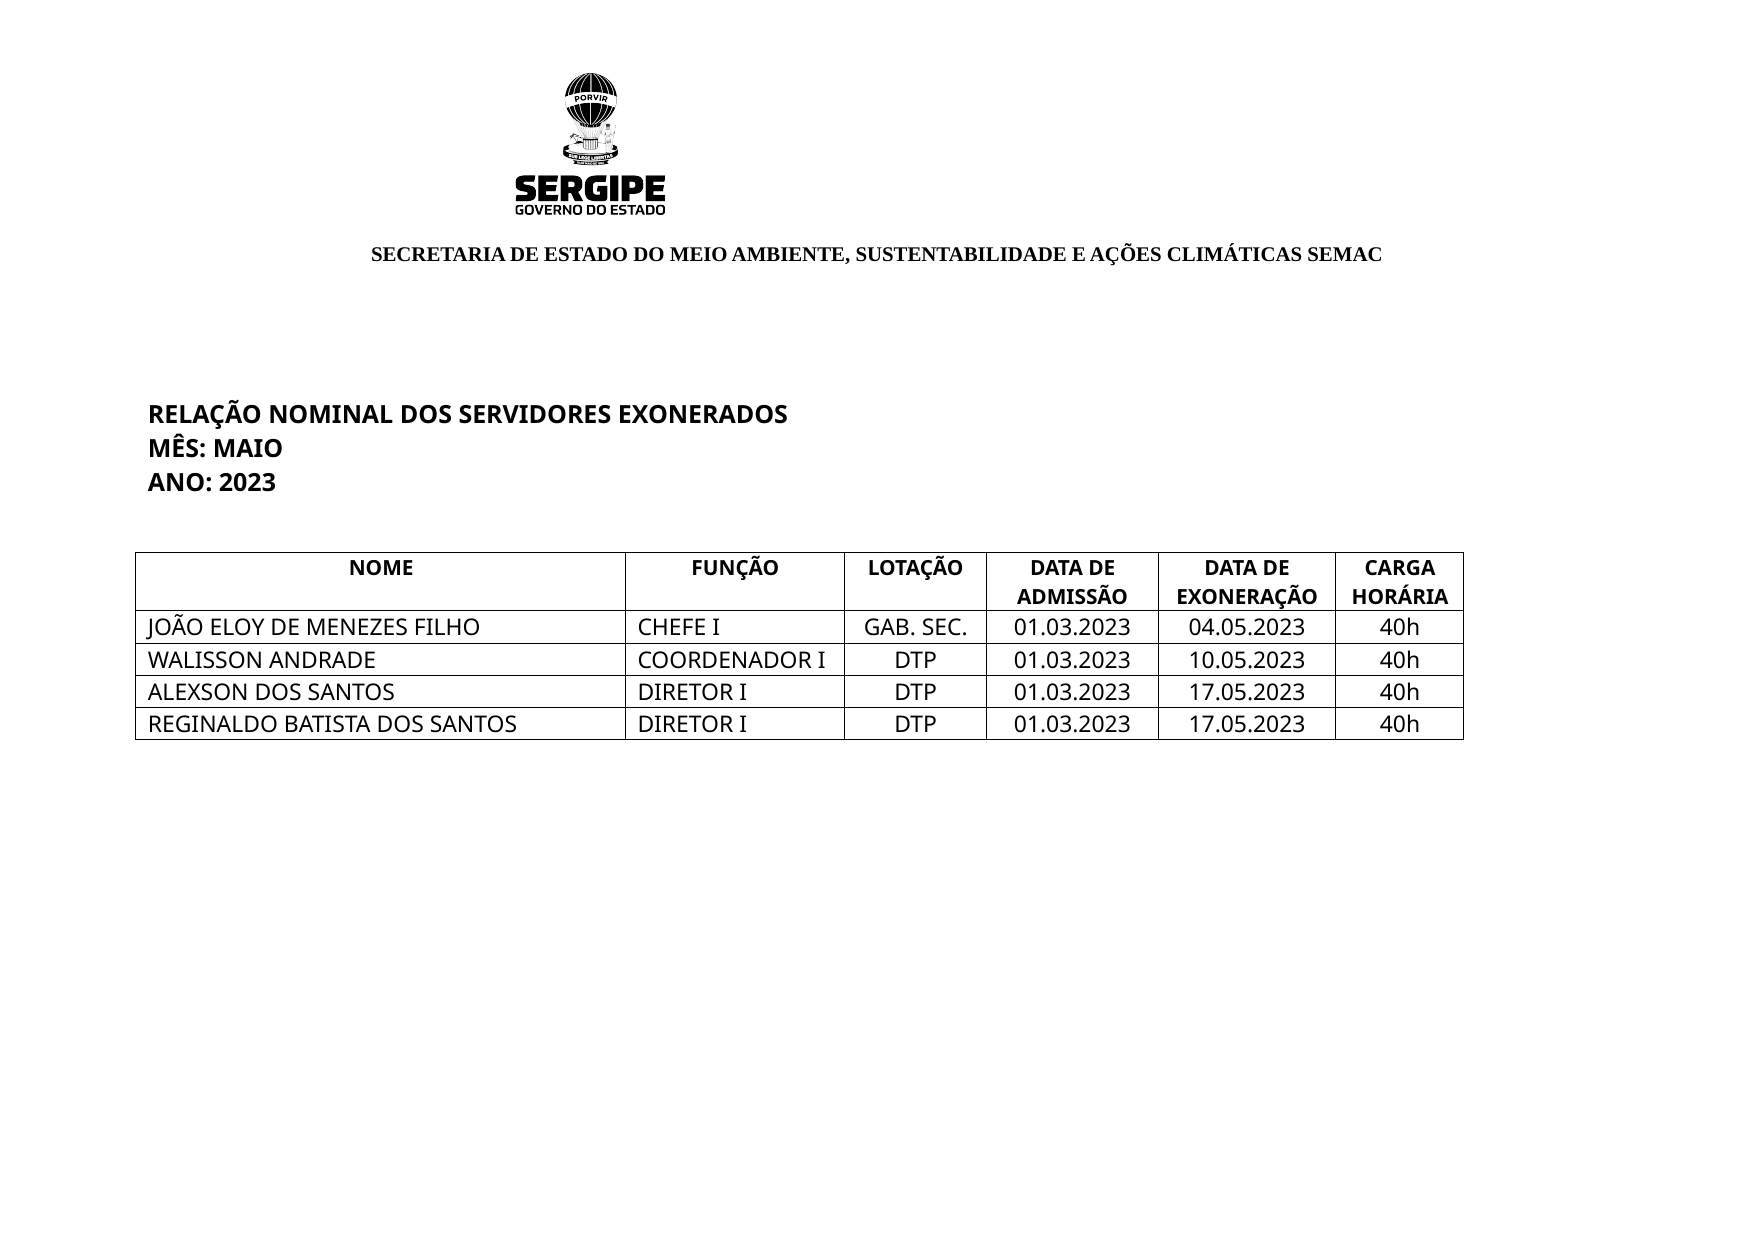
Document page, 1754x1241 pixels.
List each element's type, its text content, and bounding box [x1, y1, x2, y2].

table_cell DIRETOR I [626, 676, 844, 707]
table_cell COORDENADOR I [626, 644, 844, 675]
table_cell DIRETOR I [626, 708, 844, 739]
table_cell DTP [845, 708, 986, 739]
table_cell 01.03.2023 [987, 676, 1158, 707]
table_cell DTP [845, 676, 986, 707]
table_cell 40h [1336, 644, 1463, 675]
picture [515, 73, 665, 215]
table_cell ALEXSON DOS SANTOS [136, 676, 625, 707]
table_cell 01.03.2023 [987, 708, 1158, 739]
table_cell JOÃO ELOY DE MENEZES FILHO [136, 611, 625, 642]
text RELAÇÃO NOMINAL DOS SERVIDORES EXONERADOS [148, 397, 1606, 431]
table_header LOTAÇÃO [845, 553, 986, 610]
table_header CARGA HORÁRIA [1336, 553, 1463, 610]
text MÊS: MAIO [148, 431, 1606, 465]
table_cell 40h [1336, 708, 1463, 739]
table_cell GAB. SEC. [845, 611, 986, 642]
table_cell 40h [1336, 676, 1463, 707]
table_cell 10.05.2023 [1159, 644, 1335, 675]
text ANO: 2023 [148, 465, 1606, 499]
table_header DATA DE EXONERAÇÃO [1159, 553, 1335, 610]
table_cell DTP [845, 644, 986, 675]
table_cell CHEFE I [626, 611, 844, 642]
table_cell REGINALDO BATISTA DOS SANTOS [136, 708, 625, 739]
table_cell 17.05.2023 [1159, 676, 1335, 707]
table_header NOME [136, 553, 625, 610]
table_header FUNÇÃO [626, 553, 844, 610]
table_cell 04.05.2023 [1159, 611, 1335, 642]
table_cell 01.03.2023 [987, 644, 1158, 675]
table_cell 17.05.2023 [1159, 708, 1335, 739]
table_cell 01.03.2023 [987, 611, 1158, 642]
table_header DATA DE ADMISSÃO [987, 553, 1158, 610]
table_cell WALISSON ANDRADE [136, 644, 625, 675]
table_cell 40h [1336, 611, 1463, 642]
